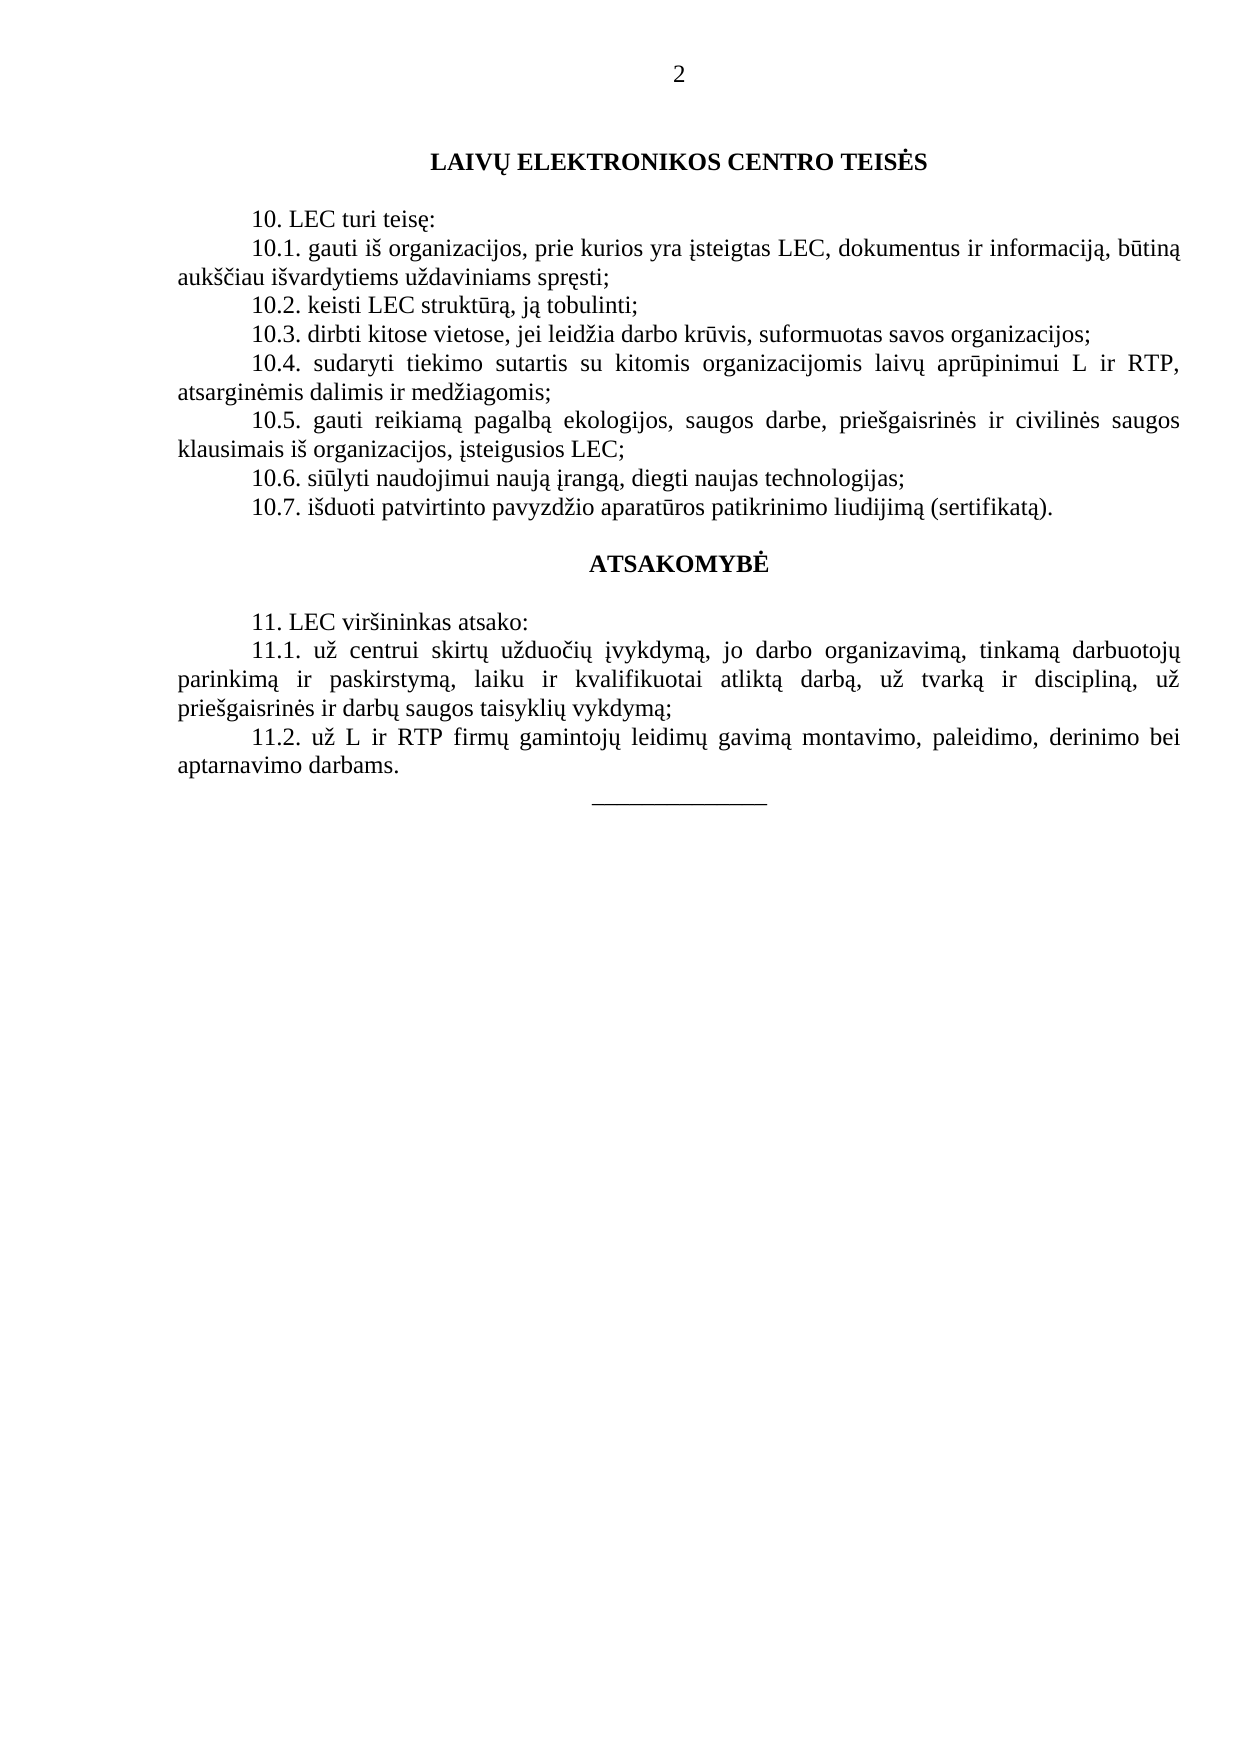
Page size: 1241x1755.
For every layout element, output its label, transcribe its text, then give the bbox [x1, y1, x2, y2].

text 10.7. išduoti patvirtinto pavyzdžio aparatūros patikrinimo liudijimą (sertifikatą). [177, 492, 1181, 521]
text 10. LEC turi teisę: [177, 204, 1181, 233]
text 10.3. dirbti kitose vietose, jei leidžia darbo krūvis, suformuotas savos organizacijos; [177, 319, 1181, 348]
text 11.1. už centrui skirtų užduočių įvykdymą, jo darbo organizavimą, tinkamą darbuotojų parinkimą ir paskirstymą, laiku ir kvalifikuotai atliktą darbą, už tvarką ir discipliną, už priešgaisrinės ir darbų saugos taisyklių vykdymą; [177, 636, 1181, 722]
text 10.6. siūlyti naudojimui naują įrangą, diegti naujas technologijas; [177, 463, 1181, 492]
text 10.1. gauti iš organizacijos, prie kurios yra įsteigtas LEC, dokumentus ir informaciją, būtiną aukščiau išvardytiems uždaviniams spręsti; [177, 233, 1181, 291]
text 10.5. gauti reikiamą pagalbą ekologijos, saugos darbe, priešgaisrinės ir civilinės saugos klausimais iš organizacijos, įsteigusios LEC; [177, 406, 1181, 463]
text 10.4. sudaryti tiekimo sutartis su kitomis organizacijomis laivų aprūpinimui L ir RTP, atsarginėmis dalimis ir medžiagomis; [177, 348, 1181, 406]
text 10.2. keisti LEC struktūrą, ją tobulinti; [177, 291, 1181, 319]
text 11. LEC viršininkas atsako: [177, 607, 1181, 636]
text 11.2. už L ir RTP firmų gamintojų leidimų gavimą montavimo, paleidimo, derinimo bei aptarnavimo darbams. [177, 722, 1181, 779]
text Atsakomybė [177, 549, 1181, 578]
text Laivų elektronikos centro teisės [177, 147, 1181, 176]
text ______________ [177, 779, 1181, 808]
